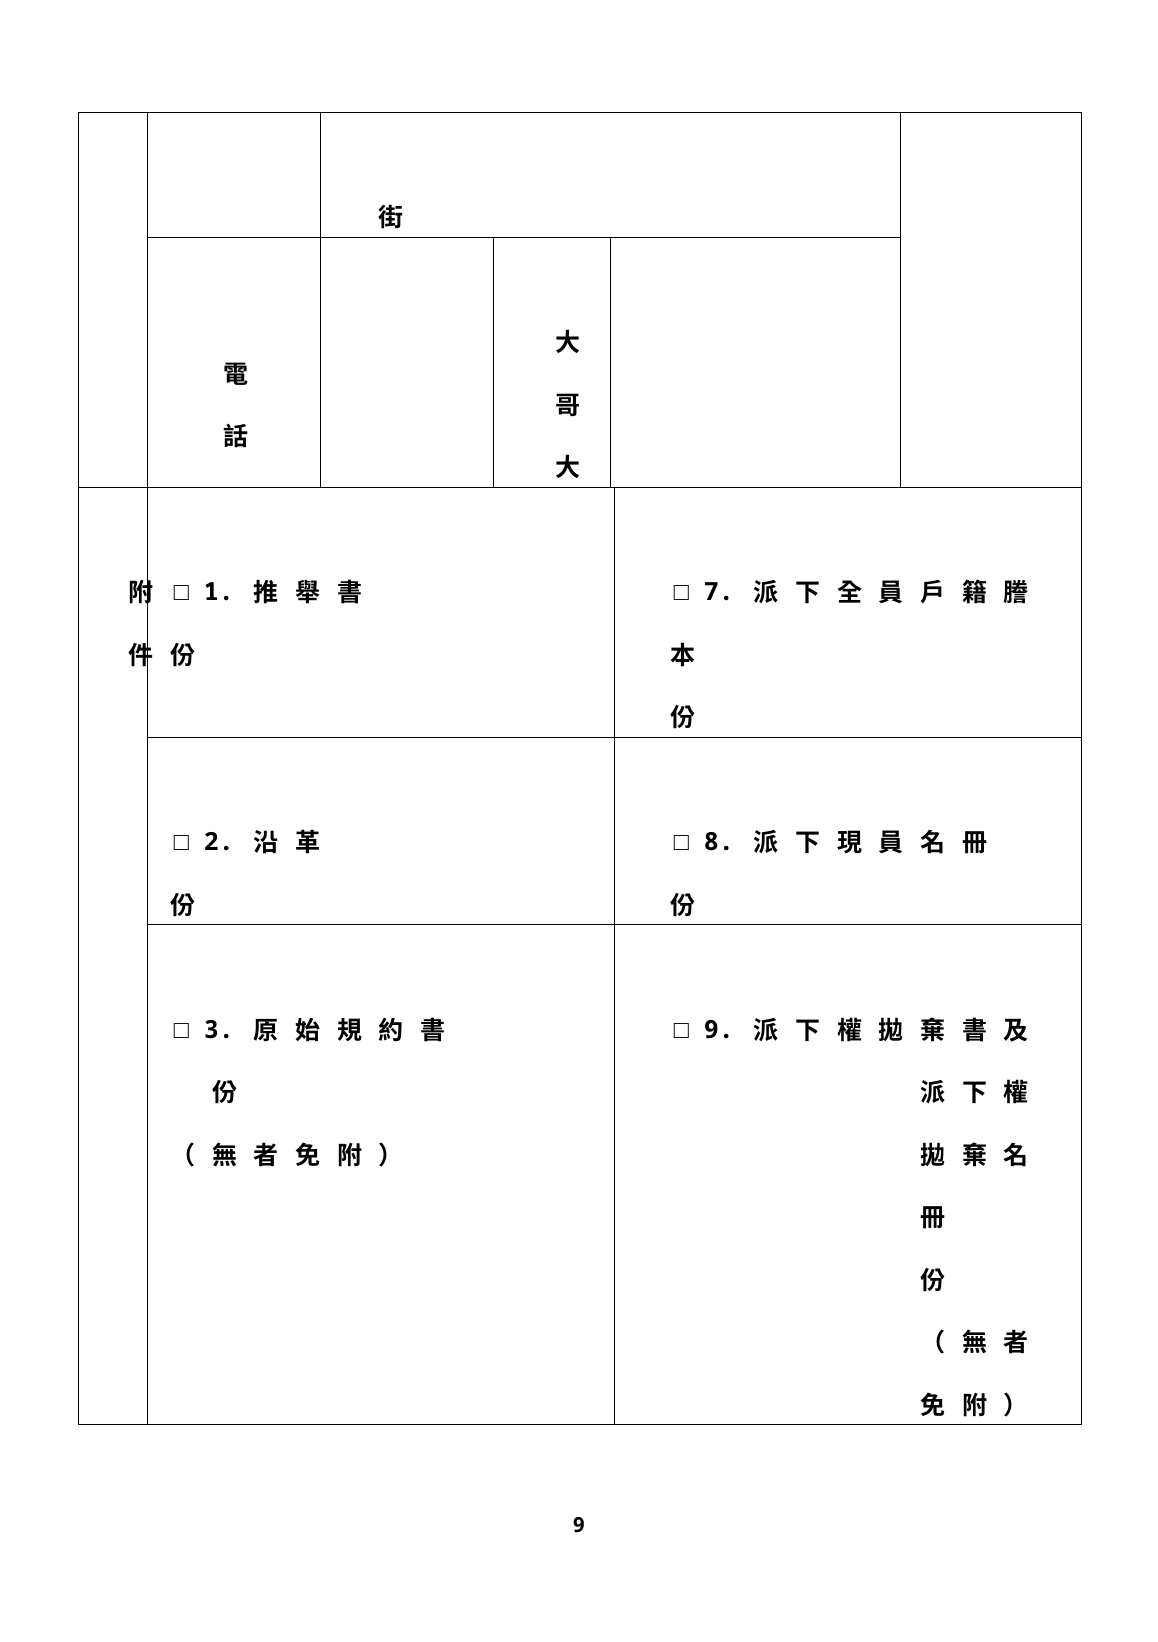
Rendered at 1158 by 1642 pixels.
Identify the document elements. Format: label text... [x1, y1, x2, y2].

table_cell □ 8.派下現員名冊 份 [615, 738, 1081, 924]
table_cell [611, 238, 900, 487]
table_cell 電 話 [148, 238, 320, 487]
table_cell [696, 113, 900, 237]
table_cell □ 2.沿革 份 [148, 738, 614, 924]
table_cell 附件 [79, 488, 147, 1424]
table_cell [148, 113, 320, 237]
table_cell □ 1.推舉書 份 [148, 488, 614, 737]
table_cell [321, 238, 493, 487]
table_cell 街 [321, 113, 696, 237]
table_cell □ 3.原始規約書 份 （無者免附） [148, 925, 614, 1424]
table_cell □ 9.派下權拋棄書及派下權拋棄名冊 份 （無者免附） [615, 925, 1081, 1424]
table_cell 申報人 [79, 113, 147, 487]
table_cell 大哥大 [494, 238, 610, 487]
table_cell □ 7.派下全員戶籍謄本 份 [615, 488, 1081, 737]
table_cell [901, 113, 1081, 487]
